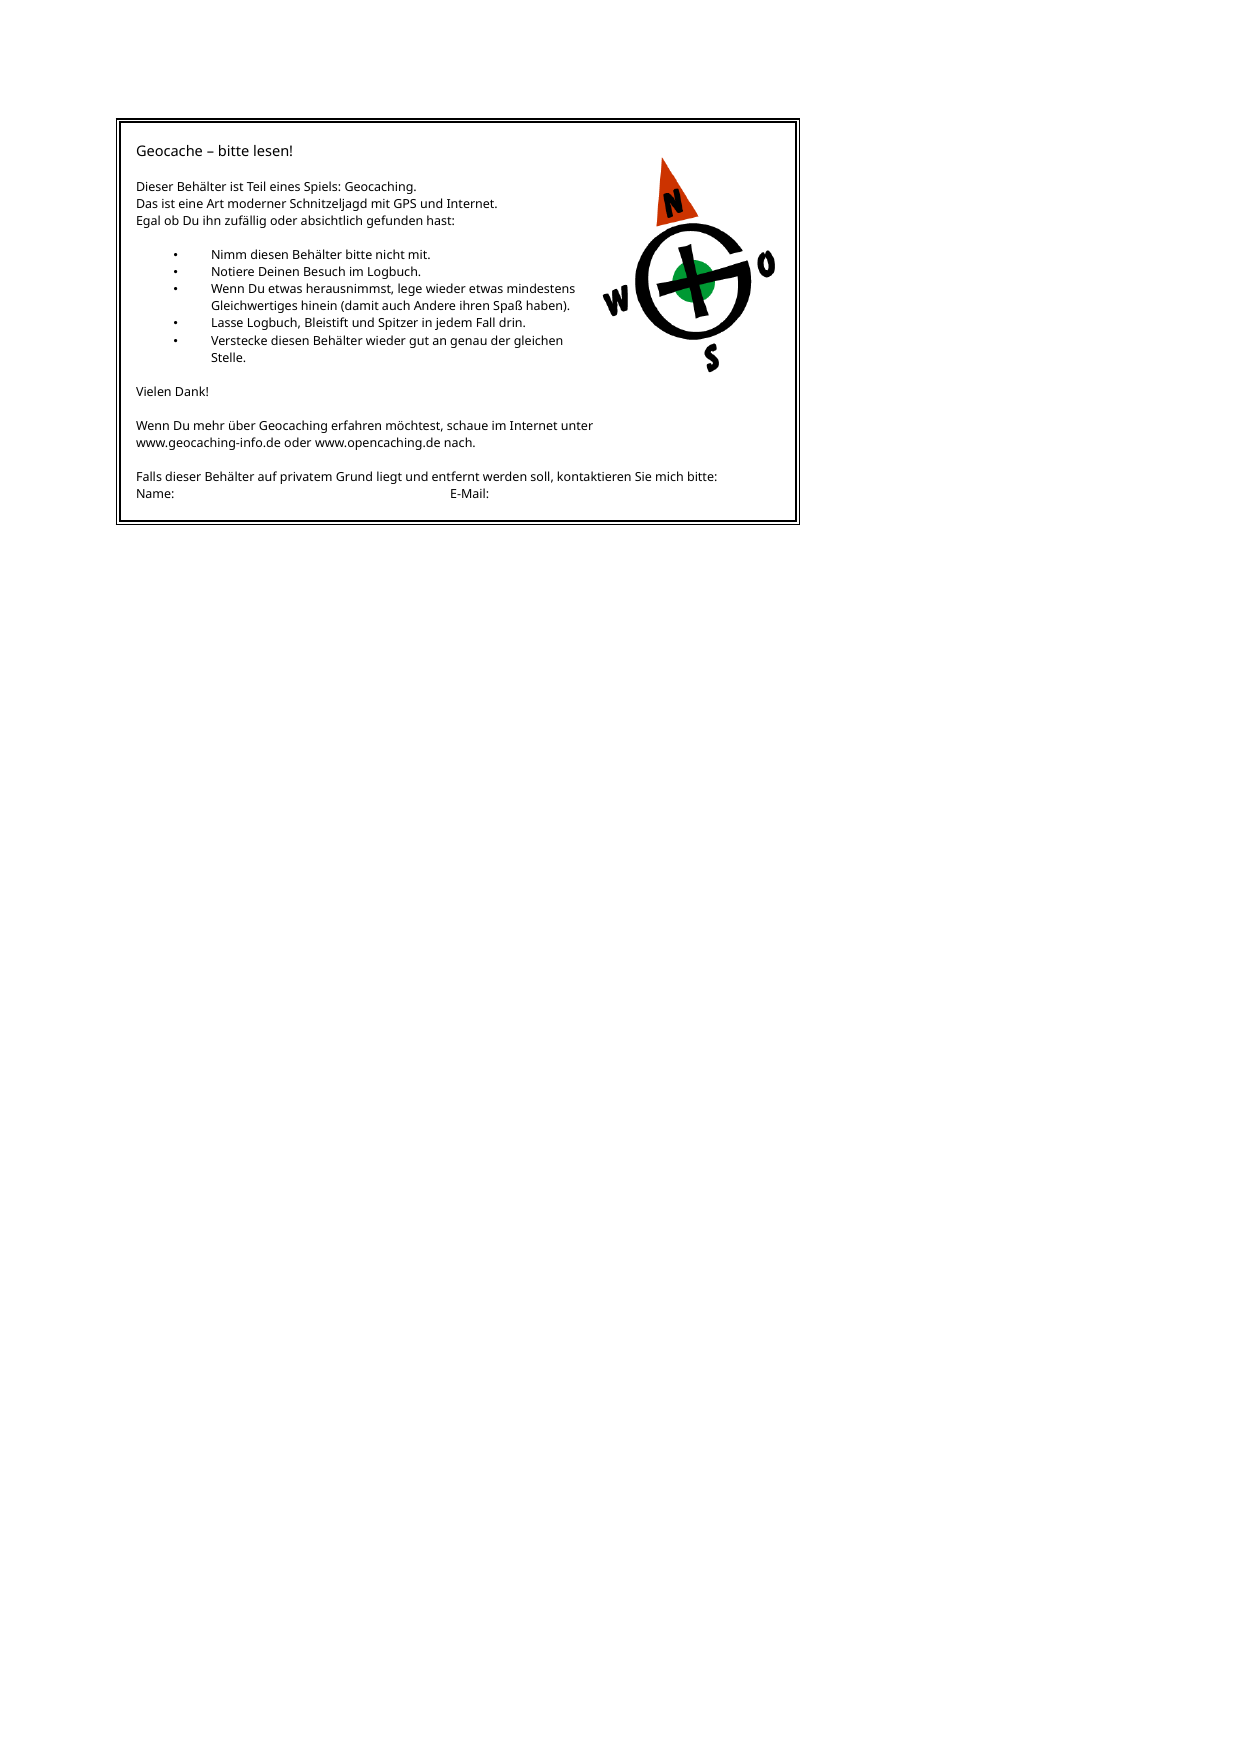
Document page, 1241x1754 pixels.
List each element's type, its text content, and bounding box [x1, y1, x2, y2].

picture [589, 150, 789, 387]
table_header Geocache – bitte lesen! Dieser Behälter ist Teil eines Spiels: Geocaching. Das ist eine Art moderner Schnitzeljagd mit GPS und Internet. Egal ob Du ihn zufällig oder absichtlich gefunden hast: Nimm diesen Behälter bitte nicht mit. Notiere Deinen Besuch im Logbuch. Wenn Du etwas herausnimmst, lege wieder etwas mindestens Gleichwertiges hinein (damit auch Andere ihren Spaß haben). Lasse Logbuch, Bleistift und Spitzer in jedem Fall drin. Verstecke diesen Behälter wieder gut an genau der gleichen Stelle. Vielen Dank! Wenn Du mehr über Geocaching erfahren möchtest, schaue im Internet unter www.geocaching-info.de oder www.opencaching.de nach. Falls dieser Behälter auf privatem Grund liegt und entfernt werden soll, kontaktieren Sie mich bitte: Name: E-Mail: [121, 123, 795, 520]
